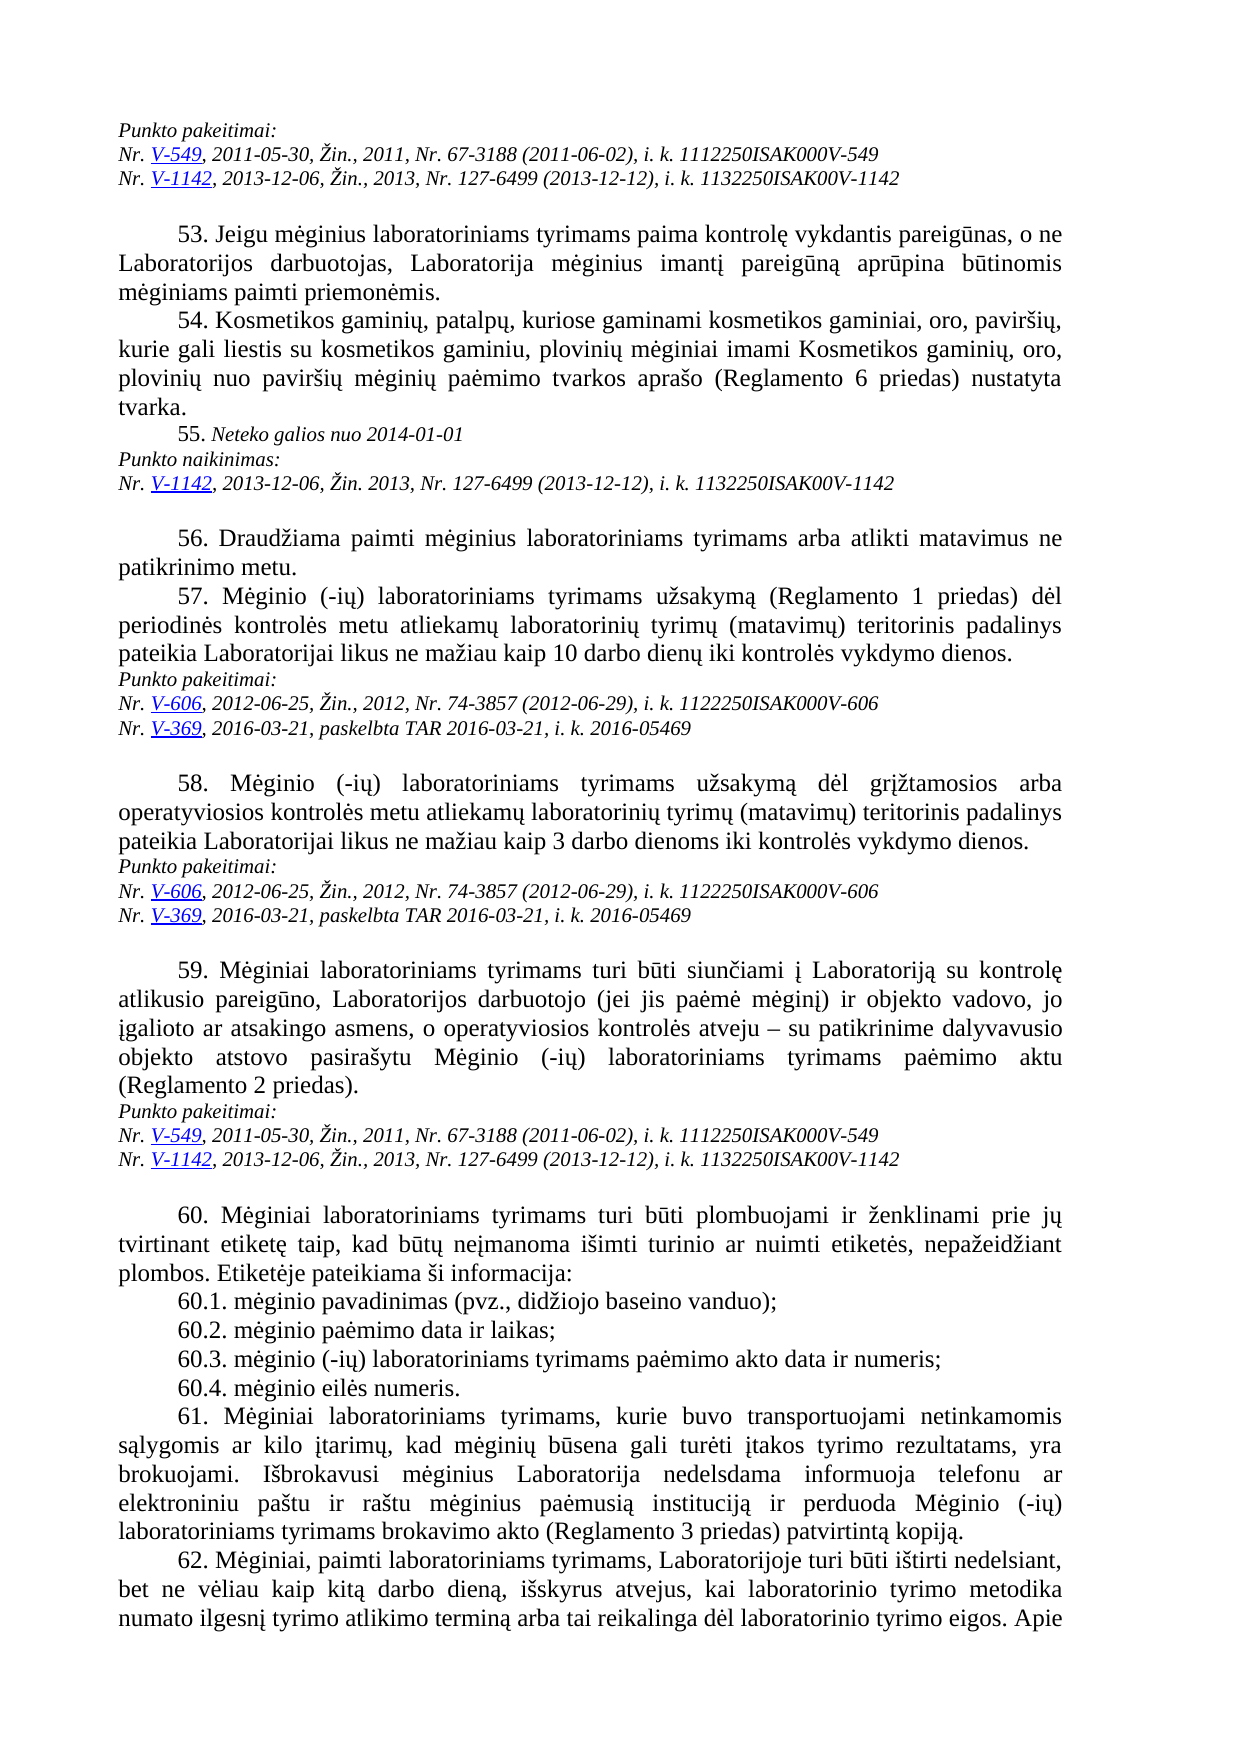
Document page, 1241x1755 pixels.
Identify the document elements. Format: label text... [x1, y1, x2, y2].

text Nr. V-1142, 2013-12-06, Žin. 2013, Nr. 127-6499 (2013-12-12), i. k. 1132250ISAK00V-1142 [118, 471, 1063, 495]
text Nr. V-606, 2012-06-25, Žin., 2012, Nr. 74-3857 (2012-06-29), i. k. 1122250ISAK000V-606 [118, 878, 1063, 903]
text 60.3. mėginio (-ių) laboratoriniams tyrimams paėmimo akto data ir numeris; [118, 1344, 1063, 1373]
text Nr. V-549, 2011-05-30, Žin., 2011, Nr. 67-3188 (2011-06-02), i. k. 1112250ISAK000V-549 [118, 1123, 1063, 1147]
text Punkto naikinimas: [118, 447, 1063, 471]
text 61. Mėginiai laboratoriniams tyrimams, kurie buvo transportuojami netinkamomis sąlygomis ar kilo įtarimų, kad mėginių būsena gali turėti įtakos tyrimo rezultatams, yra brokuojami. Išbrokavusi mėginius Laboratorija nedelsdama informuoja telefonu ar elektroniniu paštu ir raštu mėginius paėmusią instituciją ir perduoda Mėginio (-ių) laboratoriniams tyrimams brokavimo akto (Reglamento 3 priedas) patvirtintą kopiją. [118, 1401, 1063, 1545]
text Punkto pakeitimai: [118, 854, 1063, 878]
text 60.2. mėginio paėmimo data ir laikas; [118, 1315, 1063, 1344]
text Nr. V-1142, 2013-12-06, Žin., 2013, Nr. 127-6499 (2013-12-12), i. k. 1132250ISAK00V-1142 [118, 1147, 1063, 1171]
text 56. Draudžiama paimti mėginius laboratoriniams tyrimams arba atlikti matavimus ne patikrinimo metu. [118, 523, 1063, 581]
text 60.4. mėginio eilės numeris. [118, 1373, 1063, 1401]
text Nr. V-549, 2011-05-30, Žin., 2011, Nr. 67-3188 (2011-06-02), i. k. 1112250ISAK000V-549 [118, 142, 1063, 166]
text Nr. V-1142, 2013-12-06, Žin., 2013, Nr. 127-6499 (2013-12-12), i. k. 1132250ISAK00V-1142 [118, 166, 1063, 190]
text 60.1. mėginio pavadinimas (pvz., didžiojo baseino vanduo); [118, 1286, 1063, 1315]
text 59. Mėginiai laboratoriniams tyrimams turi būti siunčiami į Laboratoriją su kontrolę atlikusio pareigūno, Laboratorijos darbuotojo (jei jis paėmė mėginį) ir objekto vadovo, jo įgalioto ar atsakingo asmens, o operatyviosios kontrolės atveju – su patikrinime dalyvavusio objekto atstovo pasirašytu Mėginio (-ių) laboratoriniams tyrimams paėmimo aktu (Reglamento 2 priedas). [118, 955, 1063, 1099]
text 57. Mėginio (-ių) laboratoriniams tyrimams užsakymą (Reglamento 1 priedas) dėl periodinės kontrolės metu atliekamų laboratorinių tyrimų (matavimų) teritorinis padalinys pateikia Laboratorijai likus ne mažiau kaip 10 darbo dienų iki kontrolės vykdymo dienos. [118, 581, 1063, 667]
text Punkto pakeitimai: [118, 118, 1063, 142]
text Nr. V-606, 2012-06-25, Žin., 2012, Nr. 74-3857 (2012-06-29), i. k. 1122250ISAK000V-606 [118, 691, 1063, 715]
text 55. Neteko galios nuo 2014-01-01 [118, 420, 1063, 447]
text Punkto pakeitimai: [118, 1099, 1063, 1123]
text 53. Jeigu mėginius laboratoriniams tyrimams paima kontrolę vykdantis pareigūnas, o ne Laboratorijos darbuotojas, Laboratorija mėginius imantį pareigūną aprūpina būtinomis mėginiams paimti priemonėmis. [118, 219, 1063, 305]
text Punkto pakeitimai: [118, 667, 1063, 691]
text 60. Mėginiai laboratoriniams tyrimams turi būti plombuojami ir ženklinami prie jų tvirtinant etiketę taip, kad būtų neįmanoma išimti turinio ar nuimti etiketės, nepažeidžiant plombos. Etiketėje pateikiama ši informacija: [118, 1200, 1063, 1286]
text 54. Kosmetikos gaminių, patalpų, kuriose gaminami kosmetikos gaminiai, oro, paviršių, kurie gali liestis su kosmetikos gaminiu, plovinių mėginiai imami Kosmetikos gaminių, oro, plovinių nuo paviršių mėginių paėmimo tvarkos aprašo (Reglamento 6 priedas) nustatyta tvarka. [118, 305, 1063, 420]
text Nr. V-369, 2016-03-21, paskelbta TAR 2016-03-21, i. k. 2016-05469 [118, 903, 1063, 927]
text 58. Mėginio (-ių) laboratoriniams tyrimams užsakymą dėl grįžtamosios arba operatyviosios kontrolės metu atliekamų laboratorinių tyrimų (matavimų) teritorinis padalinys pateikia Laboratorijai likus ne mažiau kaip 3 darbo dienoms iki kontrolės vykdymo dienos. [118, 768, 1063, 854]
text Nr. V-369, 2016-03-21, paskelbta TAR 2016-03-21, i. k. 2016-05469 [118, 715, 1063, 739]
text 62. Mėginiai, paimti laboratoriniams tyrimams, Laboratorijoje turi būti ištirti nedelsiant, bet ne vėliau kaip kitą darbo dieną, išskyrus atvejus, kai laboratorinio tyrimo metodika numato ilgesnį tyrimo atlikimo terminą arba tai reikalinga dėl laboratorinio tyrimo eigos. Apie [118, 1545, 1063, 1631]
